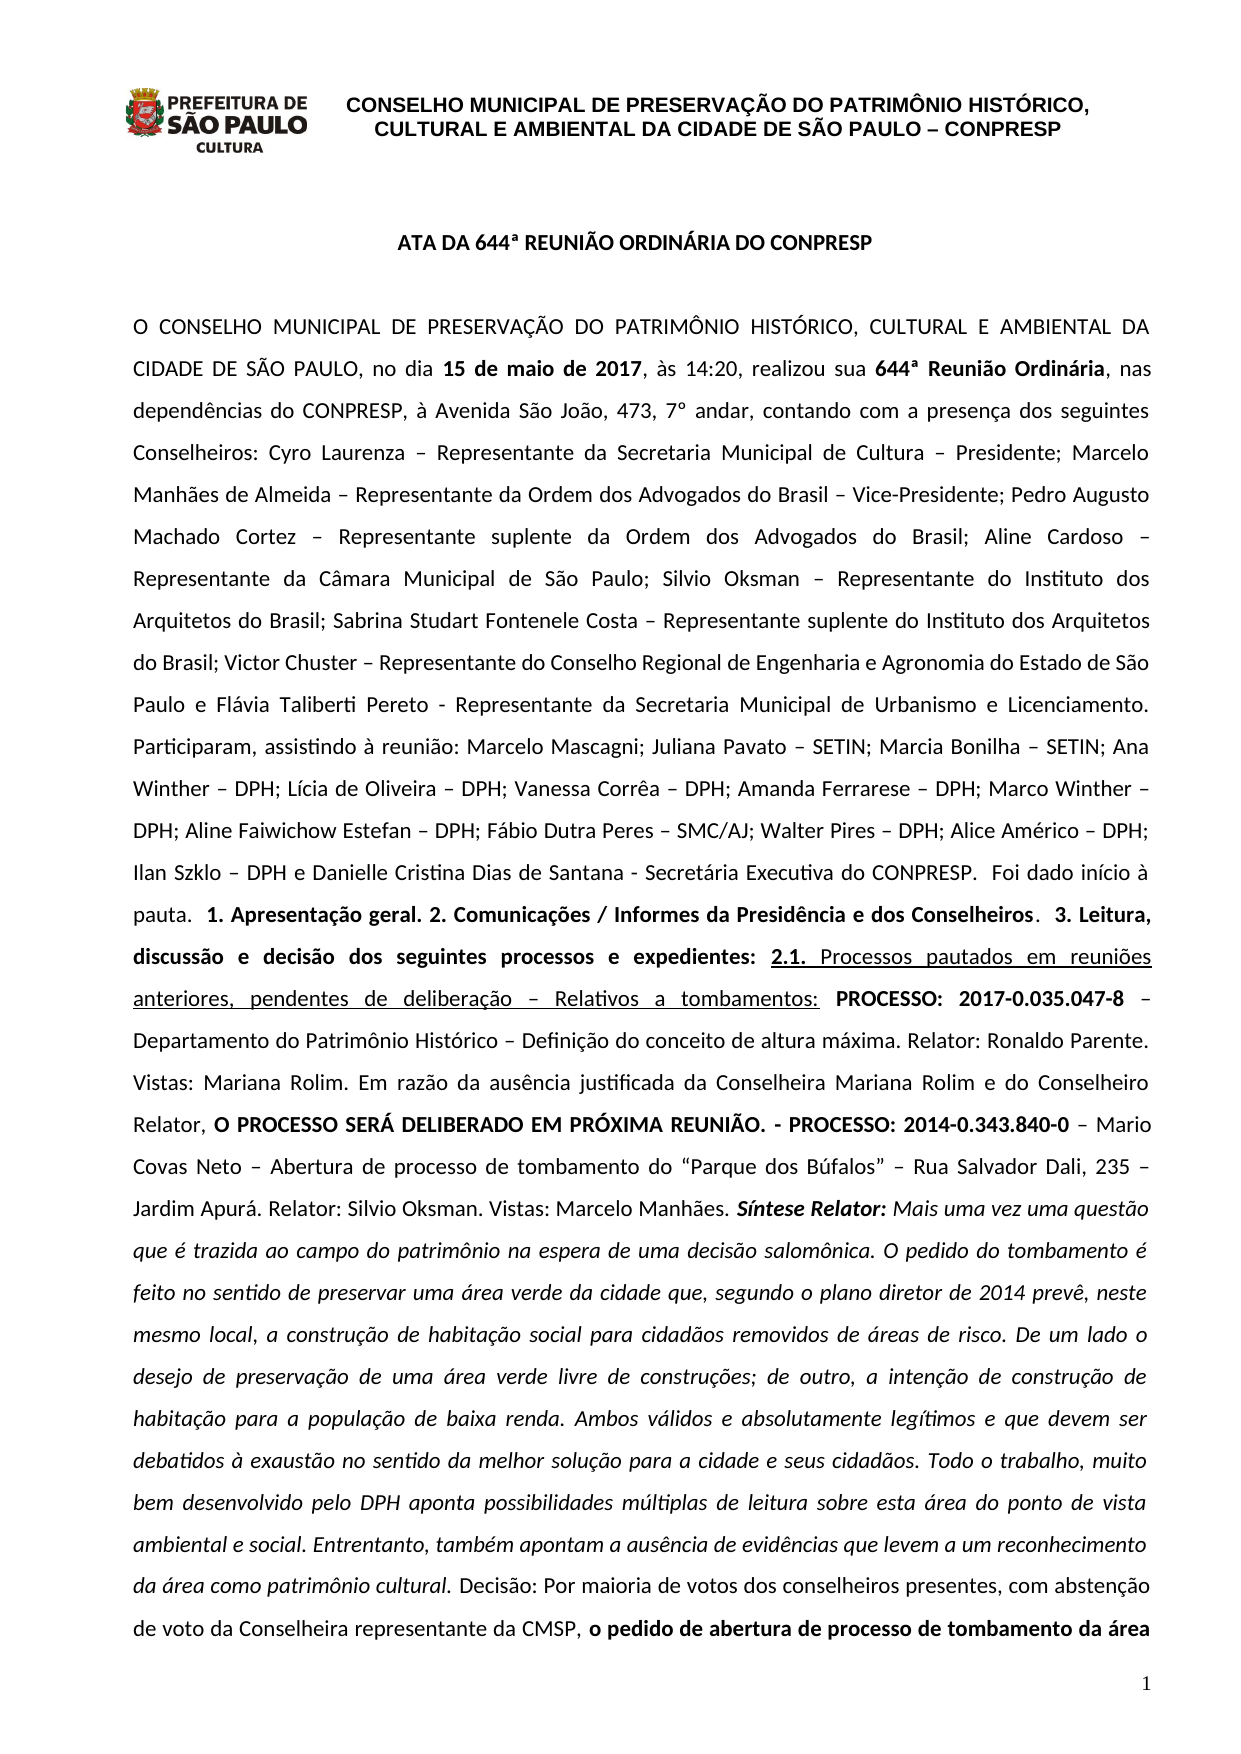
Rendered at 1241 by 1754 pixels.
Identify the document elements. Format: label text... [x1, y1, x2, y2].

text O CONSELHO MUNICIPAL DE PRESERVAÇÃO DO PATRIMÔNIO HISTÓRICO, CULTURAL E AMBIENTAL DA CIDADE DE SÃO PAULO, no dia 15 de maio de 2017, às 14:20, realizou sua 644ª Reunião Ordinária, nas dependências do CONPRESP, à Avenida São João, 473, 7º andar, contando com a presença dos seguintes Conselheiros: Cyro Laurenza – Representante da Secretaria Municipal de Cultura – Presidente; Marcelo Manhães de Almeida – Representante da Ordem dos Advogados do Brasil – Vice-Presidente; Pedro Augusto Machado Cortez – Representante suplente da Ordem dos Advogados do Brasil; Aline Cardoso – Representante da Câmara Municipal de São Paulo; Silvio Oksman – Representante do Instituto dos Arquitetos do Brasil; Sabrina Studart Fontenele Costa – Representante suplente do Instituto dos Arquitetos do Brasil; Victor Chuster – Representante do Conselho Regional de Engenharia e Agronomia do Estado de São Paulo e Flávia Taliberti Pereto - Representante da Secretaria Municipal de Urbanismo e Licenciamento. Participaram, assistindo à reunião: Marcelo Mascagni; Juliana Pavato – SETIN; Marcia Bonilha – SETIN; Ana Winther – DPH; Lícia de Oliveira – DPH; Vanessa Corrêa – DPH; Amanda Ferrarese – DPH; Marco Winther – DPH; Aline Faiwichow Estefan – DPH; Fábio Dutra Peres – SMC/AJ; Walter Pires – DPH; Alice Américo – DPH; Ilan Szklo – DPH e Danielle Cristina Dias de Santana - Secretária Executiva do CONPRESP. Foi dado início à pauta. 1. Apresentação geral. 2. Comunicações / Informes da Presidência e dos Conselheiros. 3. Leitura, discussão e decisão dos seguintes processos e expedientes: 2.1. Processos pautados em reuniões anteriores, pendentes de deliberação – Relativos a tombamentos: PROCESSO: 2017-0.035.047-8 – Departamento do Patrimônio Histórico – Definição do conceito de altura máxima. Relator: Ronaldo Parente. Vistas: Mariana Rolim. Em razão da ausência justificada da Conselheira Mariana Rolim e do Conselheiro Relator, O PROCESSO SERÁ DELIBERADO EM PRÓXIMA REUNIÃO. - PROCESSO: 2014-0.343.840-0 – Mario Covas Neto – Abertura de processo de tombamento do “Parque dos Búfalos” – Rua Salvador Dali, 235 – Jardim Apurá. Relator: Silvio Oksman. Vistas: Marcelo Manhães. Síntese Relator: Mais uma vez uma questão que é trazida ao campo do patrimônio na espera de uma decisão salomônica. O pedido do tombamento é feito no sentido de preservar uma área verde da cidade que, segundo o plano diretor de 2014 prevê, neste mesmo local, a construção de habitação social para cidadãos removidos de áreas de risco. De um lado o desejo de preservação de uma área verde livre de construções; de outro, a intenção de construção de habitação para a população de baixa renda. Ambos válidos e absolutamente legítimos e que devem ser debatidos à exaustão no sentido da melhor solução para a cidade e seus cidadãos. Todo o trabalho, muito bem desenvolvido pelo DPH aponta possibilidades múltiplas de leitura sobre esta área do ponto de vista ambiental e social. Entrentanto, também apontam a ausência de evidências que levem a um reconhecimento da área como patrimônio cultural. Decisão: Por maioria de votos dos conselheiros presentes, com abstenção de voto da Conselheira representante da CMSP, o pedido de abertura de processo de tombamento da área [133, 312, 1152, 1642]
text ATA DA 644ª REUNIÃO ORDINÁRIA DO CONPRESP [118, 228, 1152, 256]
